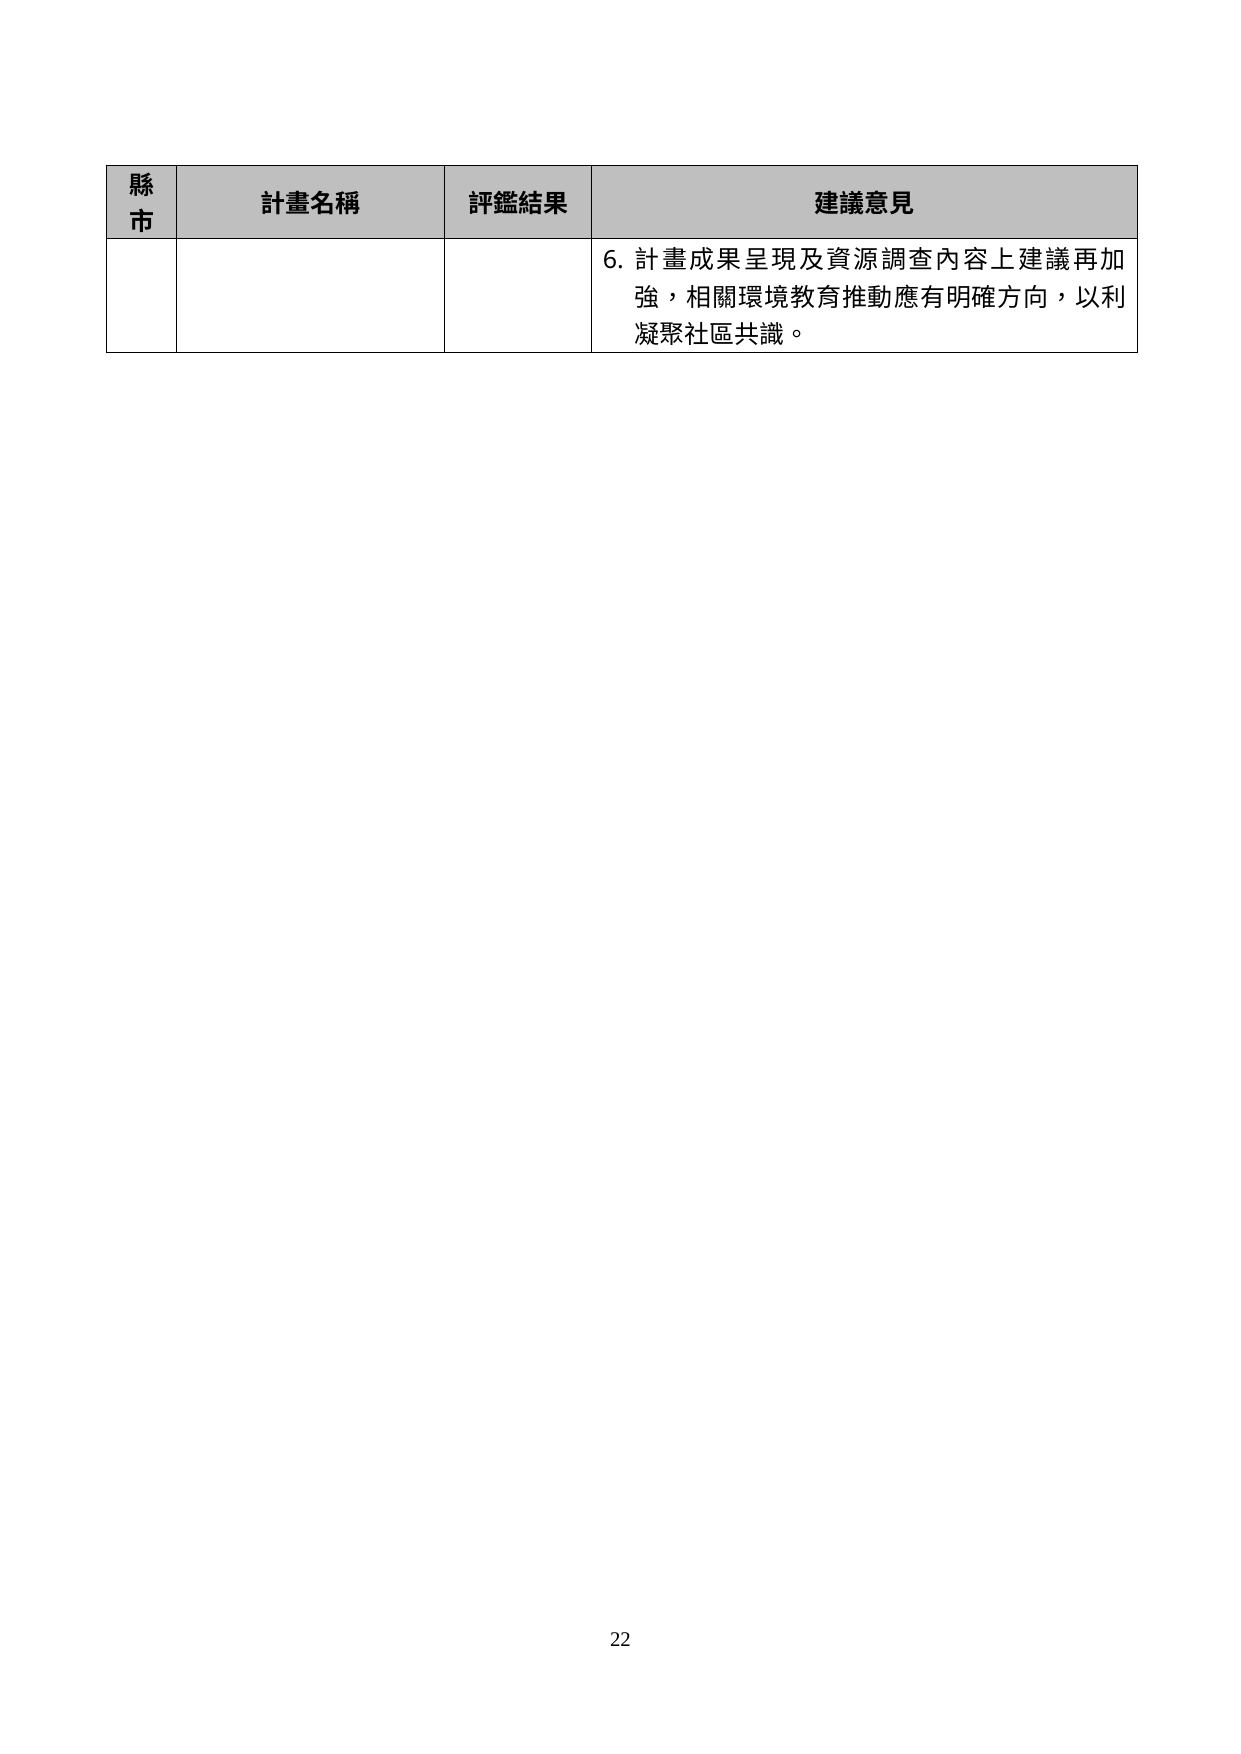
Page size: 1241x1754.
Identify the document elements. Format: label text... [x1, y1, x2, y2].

table_cell [445, 239, 591, 352]
table_cell [177, 239, 444, 352]
table_header 縣市 [107, 166, 176, 238]
table_header 評鑑結果 [445, 166, 591, 238]
table_cell [107, 239, 176, 352]
table_header 建議意見 [592, 166, 1137, 238]
table_cell 建議增加湧泉環境中之水生生物調查，例如水中浮游動植物、水棲昆蟲、底棲生物等，以呈現此特殊環境下之生物相。 肯定本執行計畫內容與成果。 環境教育之推廣由美濃國小務實推廣更具從小向下紮根的意義，發揮相當影響效益。 建議進行湧泉生物的多樣性調查，並可用於推行科學教育上。 湧泉與水圳系統的生態意義可再深入進行探討與評估。 計畫成果呈現及資源調查內容上建議再加強，相關環境教育推動應有明確方向，以利凝聚社區共識。 [592, 239, 1137, 352]
table_header 計畫名稱 [177, 166, 444, 238]
